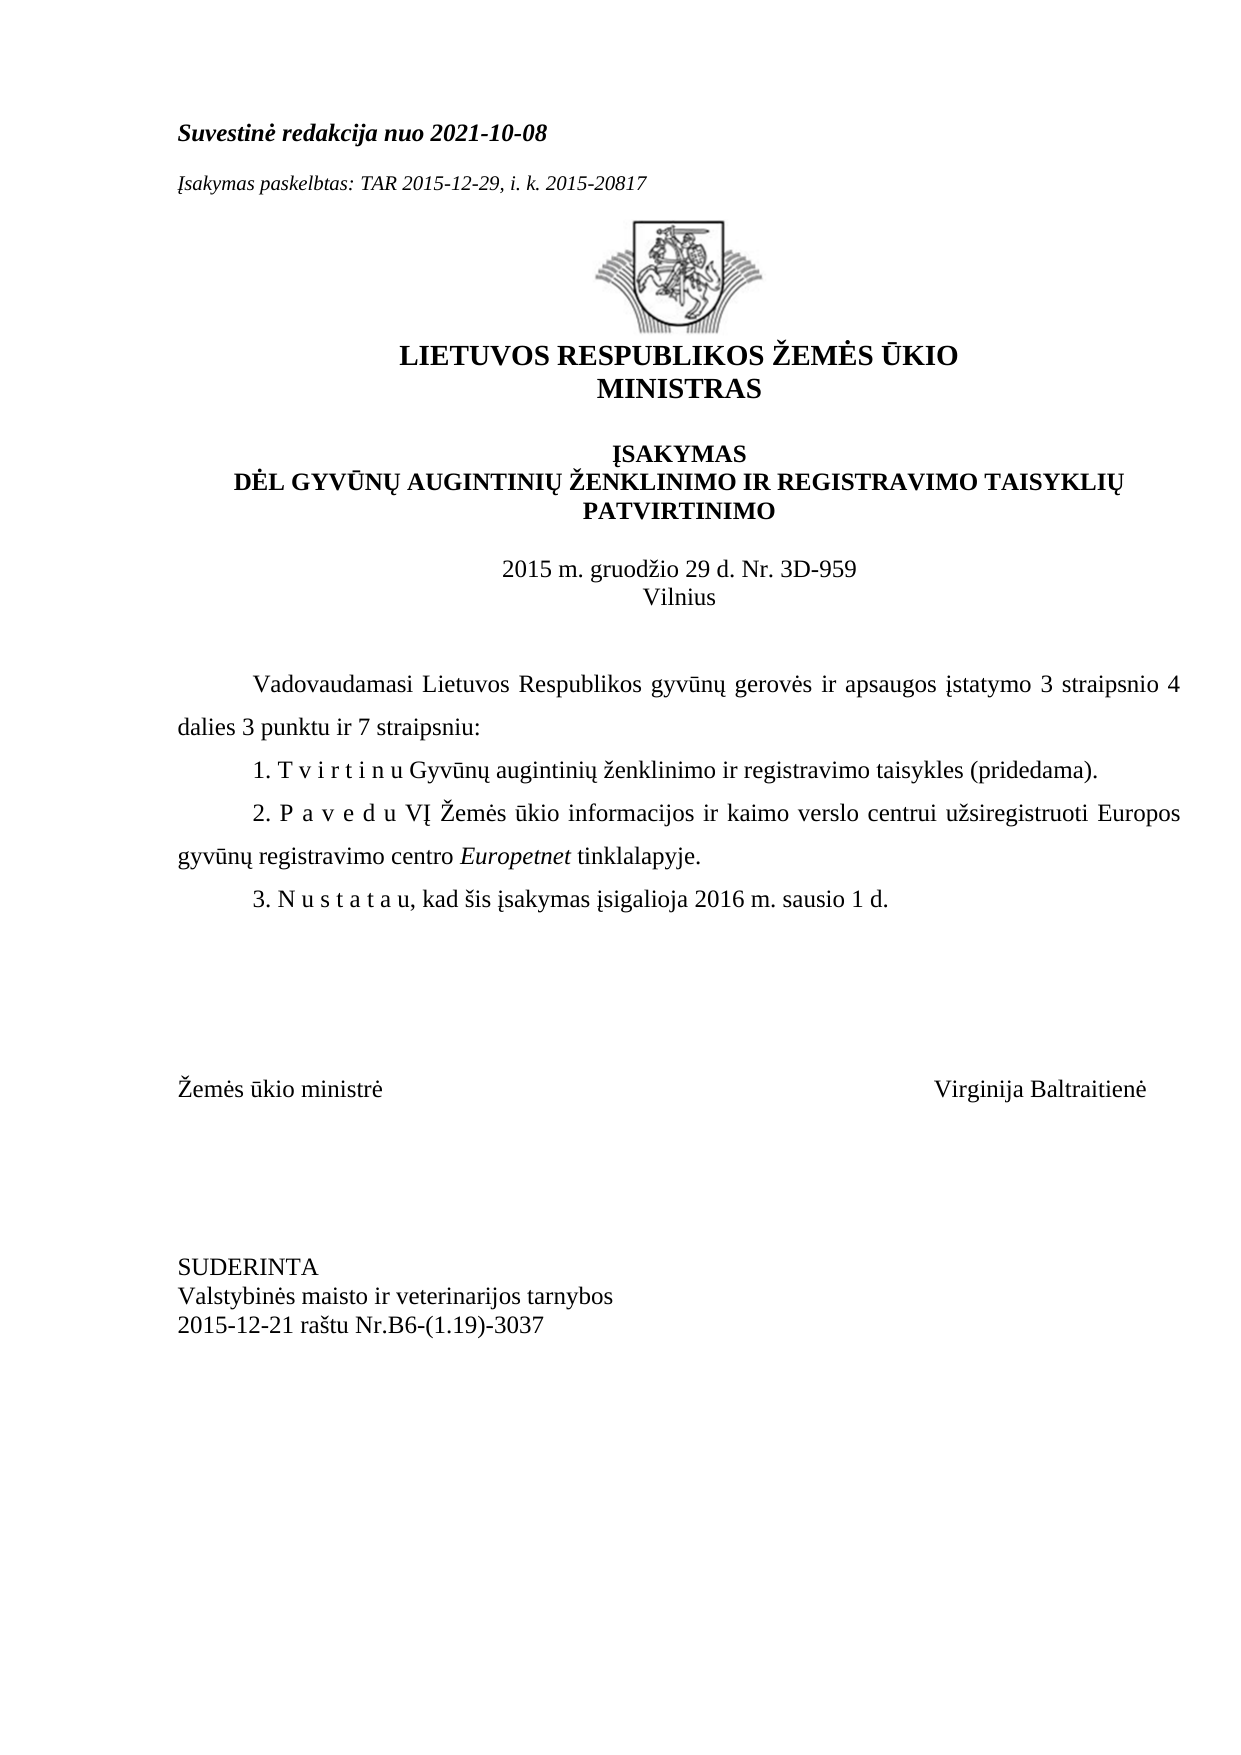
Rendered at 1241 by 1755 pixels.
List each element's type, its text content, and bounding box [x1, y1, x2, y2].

text DĖL GYVŪNŲ AUGINTINIŲ ŽENKLINIMO IR REGISTRAVIMO TAISYKLIŲ [177, 467, 1181, 496]
text 2. P a v e d u VĮ Žemės ūkio informacijos ir kaimo verslo centrui užsiregistruoti Europos gyvūnų registravimo centro Europetnet tinklalapyje. [177, 798, 1181, 870]
text LIETUVOS RESPUBLIKOS ŽEMĖS ŪKIO [177, 338, 1181, 372]
text MINISTRAS [177, 372, 1181, 405]
text Žemės ūkio ministrė Virginija Baltraitienė [177, 1074, 1181, 1103]
text Vadovaudamasi Lietuvos Respublikos gyvūnų gerovės ir apsaugos įstatymo 3 straipsnio 4 dalies 3 punktu ir 7 straipsniu: [177, 669, 1181, 741]
text Įsakymas paskelbtas: TAR 2015-12-29, i. k. 2015-20817 [177, 171, 1181, 195]
text Vilnius [177, 582, 1181, 611]
text 1. T v i r t i n u Gyvūnų augintinių ženklinimo ir registravimo taisykles (pridedama). [177, 755, 1181, 784]
text Valstybinės maisto ir veterinarijos tarnybos [177, 1281, 1181, 1310]
text 2015 m. gruodžio 29 d. Nr. 3D-959 [177, 554, 1181, 582]
text 2015-12-21 raštu Nr.B6-(1.19)-3037 [177, 1310, 1181, 1338]
text ĮSAKYMAS [177, 439, 1181, 467]
text Suvestinė redakcija nuo 2021-10-08 [177, 118, 1181, 147]
text 3. N u s t a t a u, kad šis įsakymas įsigalioja 2016 m. sausio 1 d. [177, 884, 1181, 913]
text SUDERINTA [177, 1252, 1181, 1281]
text PATVIRTINIMO [177, 496, 1181, 525]
